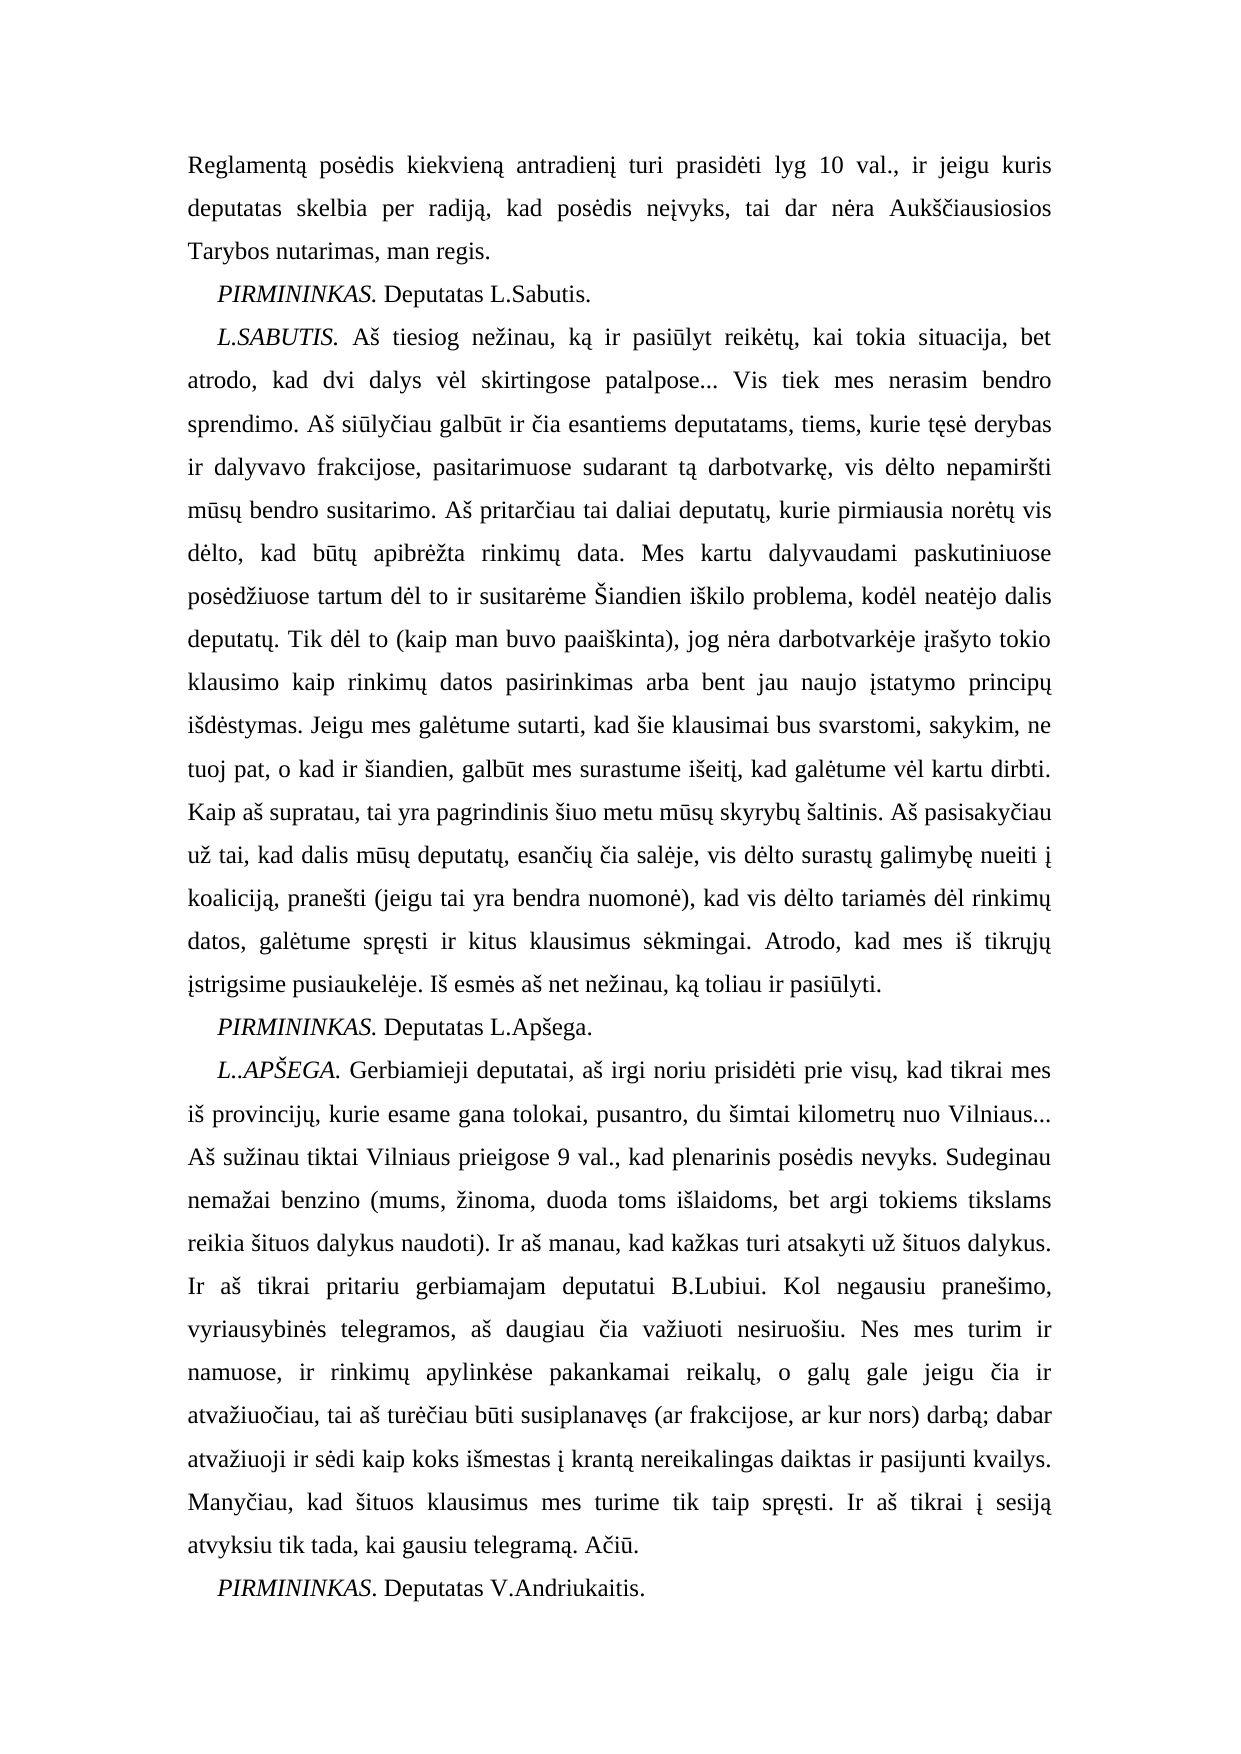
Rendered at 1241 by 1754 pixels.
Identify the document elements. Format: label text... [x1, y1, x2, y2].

text PIRMININKAS. Deputatas V.Andriukaitis. [187, 1573, 1053, 1602]
text L..APŠEGA. Gerbiamieji deputatai, aš irgi noriu prisidėti prie visų, kad tikrai mes iš provincijų, kurie esame gana tolokai, pusantro, du šimtai kilometrų nuo Vilniaus... Aš sužinau tiktai Vilniaus prieigose 9 val., kad plenarinis posėdis nevyks. Sudeginau nemažai benzino (mums, žinoma, duoda toms išlaidoms, bet argi tokiems tikslams reikia šituos dalykus naudoti). Ir aš manau, kad kažkas turi atsakyti už šituos dalykus. Ir aš tikrai pritariu gerbiamajam deputatui B.Lubiui. Kol negausiu pranešimo, vyriausybinės telegramos, aš daugiau čia važiuoti nesiruošiu. Nes mes turim ir namuose, ir rinkimų apylinkėse pakankamai reikalų, o galų gale jeigu čia ir atvažiuočiau, tai aš turėčiau būti susiplanavęs (ar frakcijose, ar kur nors) darbą; dabar atvažiuoji ir sėdi kaip koks išmestas į krantą nereikalingas daiktas ir pasijunti kvailys. Manyčiau, kad šituos klausimus mes turime tik taip spręsti. Ir aš tikrai į sesiją atvyksiu tik tada, kai gausiu telegramą. Ačiū. [187, 1056, 1053, 1559]
text Reglamentą posėdis kiekvieną antradienį turi prasidėti lyg 10 val., ir jeigu kuris deputatas skelbia per radiją, kad posėdis neįvyks, tai dar nėra Aukščiausiosios Tarybos nutarimas, man regis. [187, 150, 1053, 265]
text PIRMININKAS. Deputatas L.Apšega. [187, 1012, 1053, 1041]
text L.SABUTIS. Aš tiesiog nežinau, ką ir pasiūlyt reikėtų, kai tokia situacija, bet atrodo, kad dvi dalys vėl skirtingose patalpose... Vis tiek mes nerasim bendro sprendimo. Aš siūlyčiau galbūt ir čia esantiems deputatams, tiems, kurie tęsė derybas ir dalyvavo frakcijose, pasitarimuose sudarant tą darbotvarkę, vis dėlto nepamiršti mūsų bendro susitarimo. Aš pritarčiau tai daliai deputatų, kurie pirmiausia norėtų vis dėlto, kad būtų apibrėžta rinkimų data. Mes kartu dalyvaudami paskutiniuose posėdžiuose tartum dėl to ir susitarėme Šiandien iškilo problema, kodėl neatėjo dalis deputatų. Tik dėl to (kaip man buvo paaiškinta), jog nėra darbotvarkėje įrašyto tokio klausimo kaip rinkimų datos pasirinkimas arba bent jau naujo įstatymo principų išdėstymas. Jeigu mes galėtume sutarti, kad šie klausimai bus svarstomi, sakykim, ne tuoj pat, o kad ir šiandien, galbūt mes surastume išeitį, kad galėtume vėl kartu dirbti. Kaip aš supratau, tai yra pagrindinis šiuo metu mūsų skyrybų šaltinis. Aš pasisakyčiau už tai, kad dalis mūsų deputatų, esančių čia salėje, vis dėlto surastų galimybę nueiti į koaliciją, pranešti (jeigu tai yra bendra nuomonė), kad vis dėlto tariamės dėl rinkimų datos, galėtume spręsti ir kitus klausimus sėkmingai. Atrodo, kad mes iš tikrųjų įstrigsime pusiaukelėje. Iš esmės aš net nežinau, ką toliau ir pasiūlyti. [187, 322, 1053, 998]
text PIRMININKAS. Deputatas L.Sabutis. [187, 279, 1053, 308]
